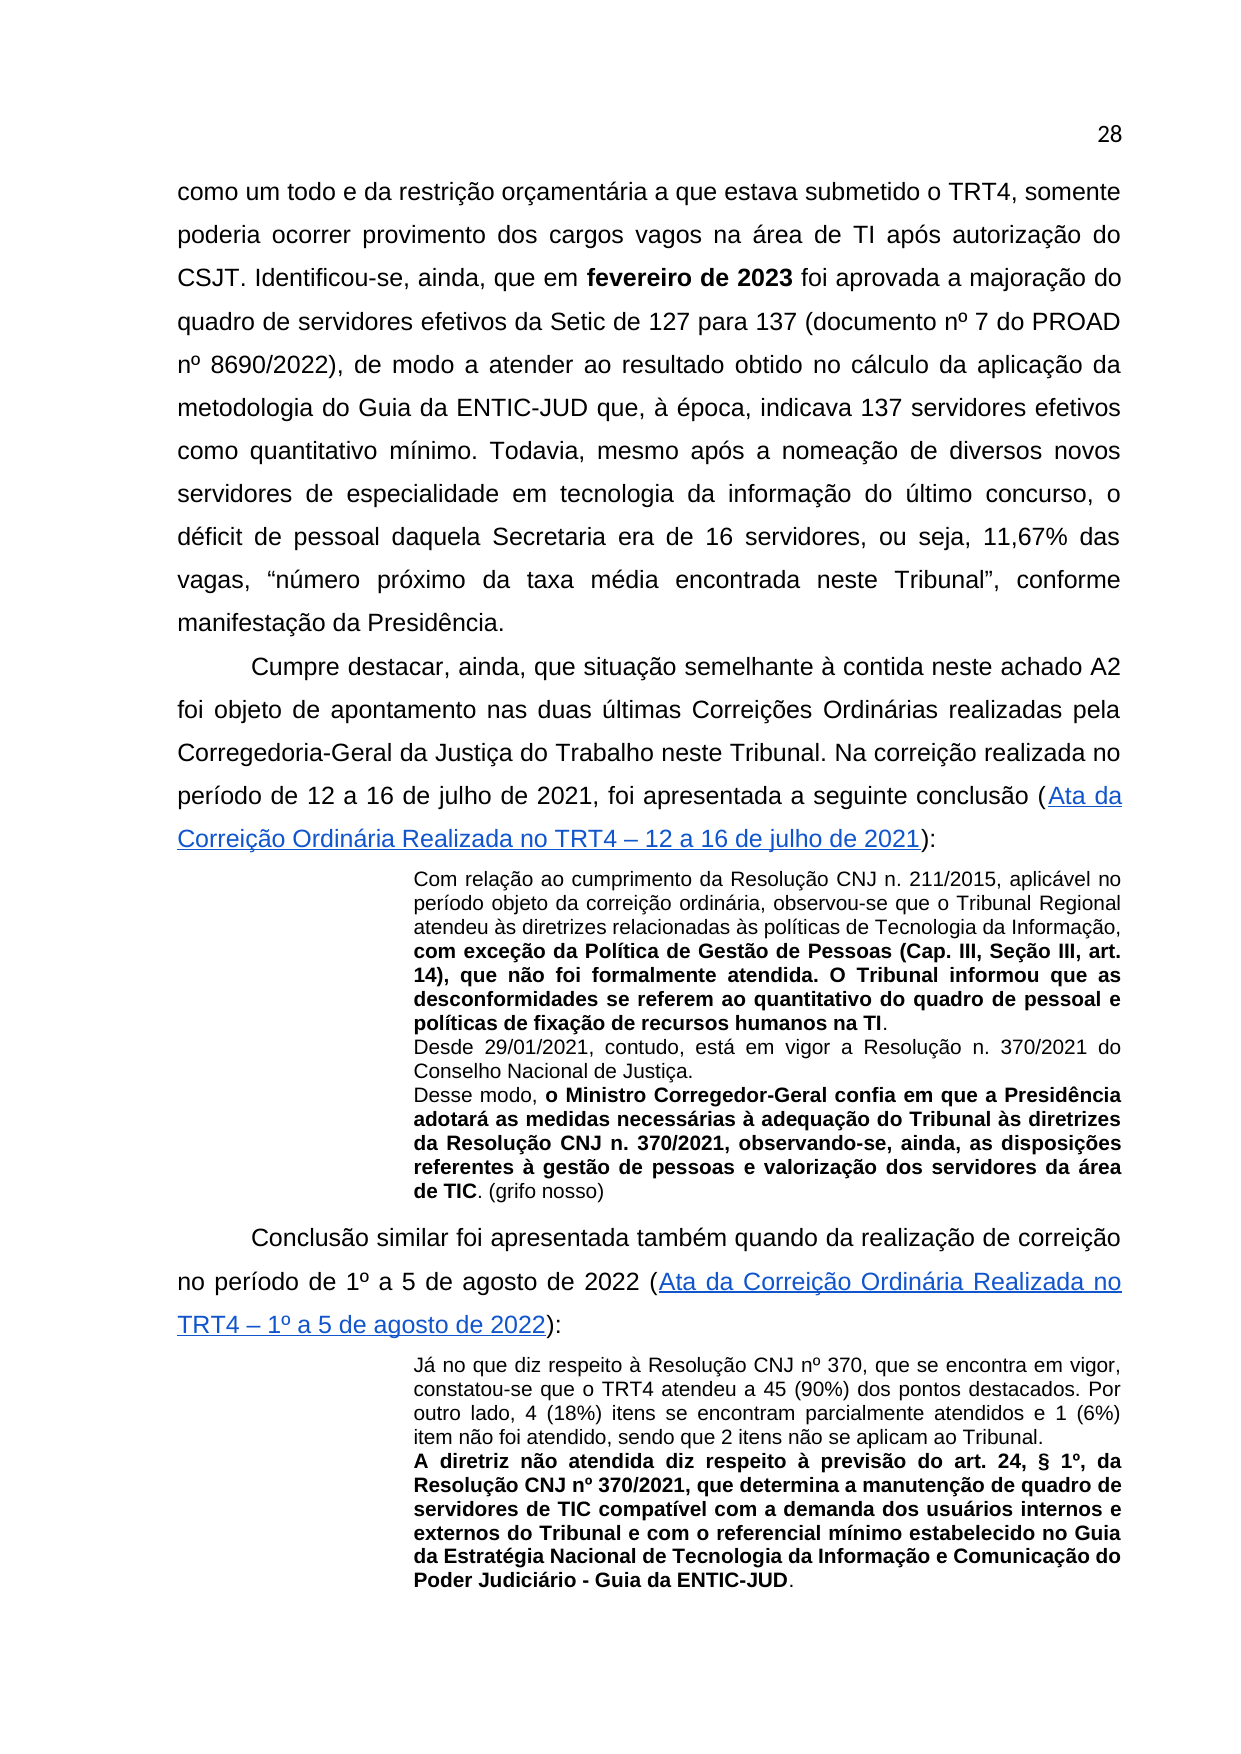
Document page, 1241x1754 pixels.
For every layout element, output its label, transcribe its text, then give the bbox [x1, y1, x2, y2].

text Com relação ao cumprimento da Resolução CNJ n. 211/2015, aplicável no período objeto da correição ordinária, observou-se que o Tribunal Regional atendeu às diretrizes relacionadas às políticas de Tecnologia da Informação, com exceção da Política de Gestão de Pessoas (Cap. III, Seção III, art. 14), que não foi formalmente atendida. O Tribunal informou que as desconformidades se referem ao quantitativo do quadro de pessoal e políticas de fixação de recursos humanos na TI. [413, 867, 1122, 1035]
text A diretriz não atendida diz respeito à previsão do art. 24, § 1º, da Resolução CNJ nº 370/2021, que determina a manutenção de quadro de servidores de TIC compatível com a demanda dos usuários internos e externos do Tribunal e com o referencial mínimo estabelecido no Guia da Estratégia Nacional de Tecnologia da Informação e Comunicação do Poder Judiciário - Guia da ENTIC-JUD. [413, 1448, 1122, 1592]
text Já no que diz respeito à Resolução CNJ nº 370, que se encontra em vigor, constatou-se que o TRT4 atendeu a 45 (90%) dos pontos destacados. Por outro lado, 4 (18%) itens se encontram parcialmente atendidos e 1 (6%) item não foi atendido, sendo que 2 itens não se aplicam ao Tribunal. [413, 1353, 1122, 1448]
text como um todo e da restrição orçamentária a que estava submetido o TRT4, somente poderia ocorrer provimento dos cargos vagos na área de TI após autorização do CSJT. Identificou-se, ainda, que em fevereiro de 2023 foi aprovada a majoração do quadro de servidores efetivos da Setic de 127 para 137 (documento nº 7 do PROAD nº 8690/2022), de modo a atender ao resultado obtido no cálculo da aplicação da metodologia do Guia da ENTIC-JUD que, à época, indicava 137 servidores efetivos como quantitativo mínimo. Todavia, mesmo após a nomeação de diversos novos servidores de especialidade em tecnologia da informação do último concurso, o déficit de pessoal daquela Secretaria era de 16 servidores, ou seja, 11,67% das vagas, “número próximo da taxa média encontrada neste Tribunal”, conforme manifestação da Presidência. [177, 177, 1122, 637]
text Desde 29/01/2021, contudo, está em vigor a Resolução n. 370/2021 do Conselho Nacional de Justiça. [413, 1035, 1122, 1083]
text Desse modo, o Ministro Corregedor-Geral confia em que a Presidência adotará as medidas necessárias à adequação do Tribunal às diretrizes da Resolução CNJ n. 370/2021, observando-se, ainda, as disposições referentes à gestão de pessoas e valorização dos servidores da área de TIC. (grifo nosso) [413, 1083, 1122, 1202]
text Conclusão similar foi apresentada também quando da realização de correição no período de 1º a 5 de agosto de 2022 (Ata da Correição Ordinária Realizada no TRT4 – 1º a 5 de agosto de 2022): [177, 1223, 1122, 1338]
text Cumpre destacar, ainda, que situação semelhante à contida neste achado A2 foi objeto de apontamento nas duas últimas Correições Ordinárias realizadas pela Corregedoria-Geral da Justiça do Trabalho neste Tribunal. Na correição realizada no período de 12 a 16 de julho de 2021, foi apresentada a seguinte conclusão (Ata da Correição Ordinária Realizada no TRT4 – 12 a 16 de julho de 2021): [177, 651, 1122, 853]
